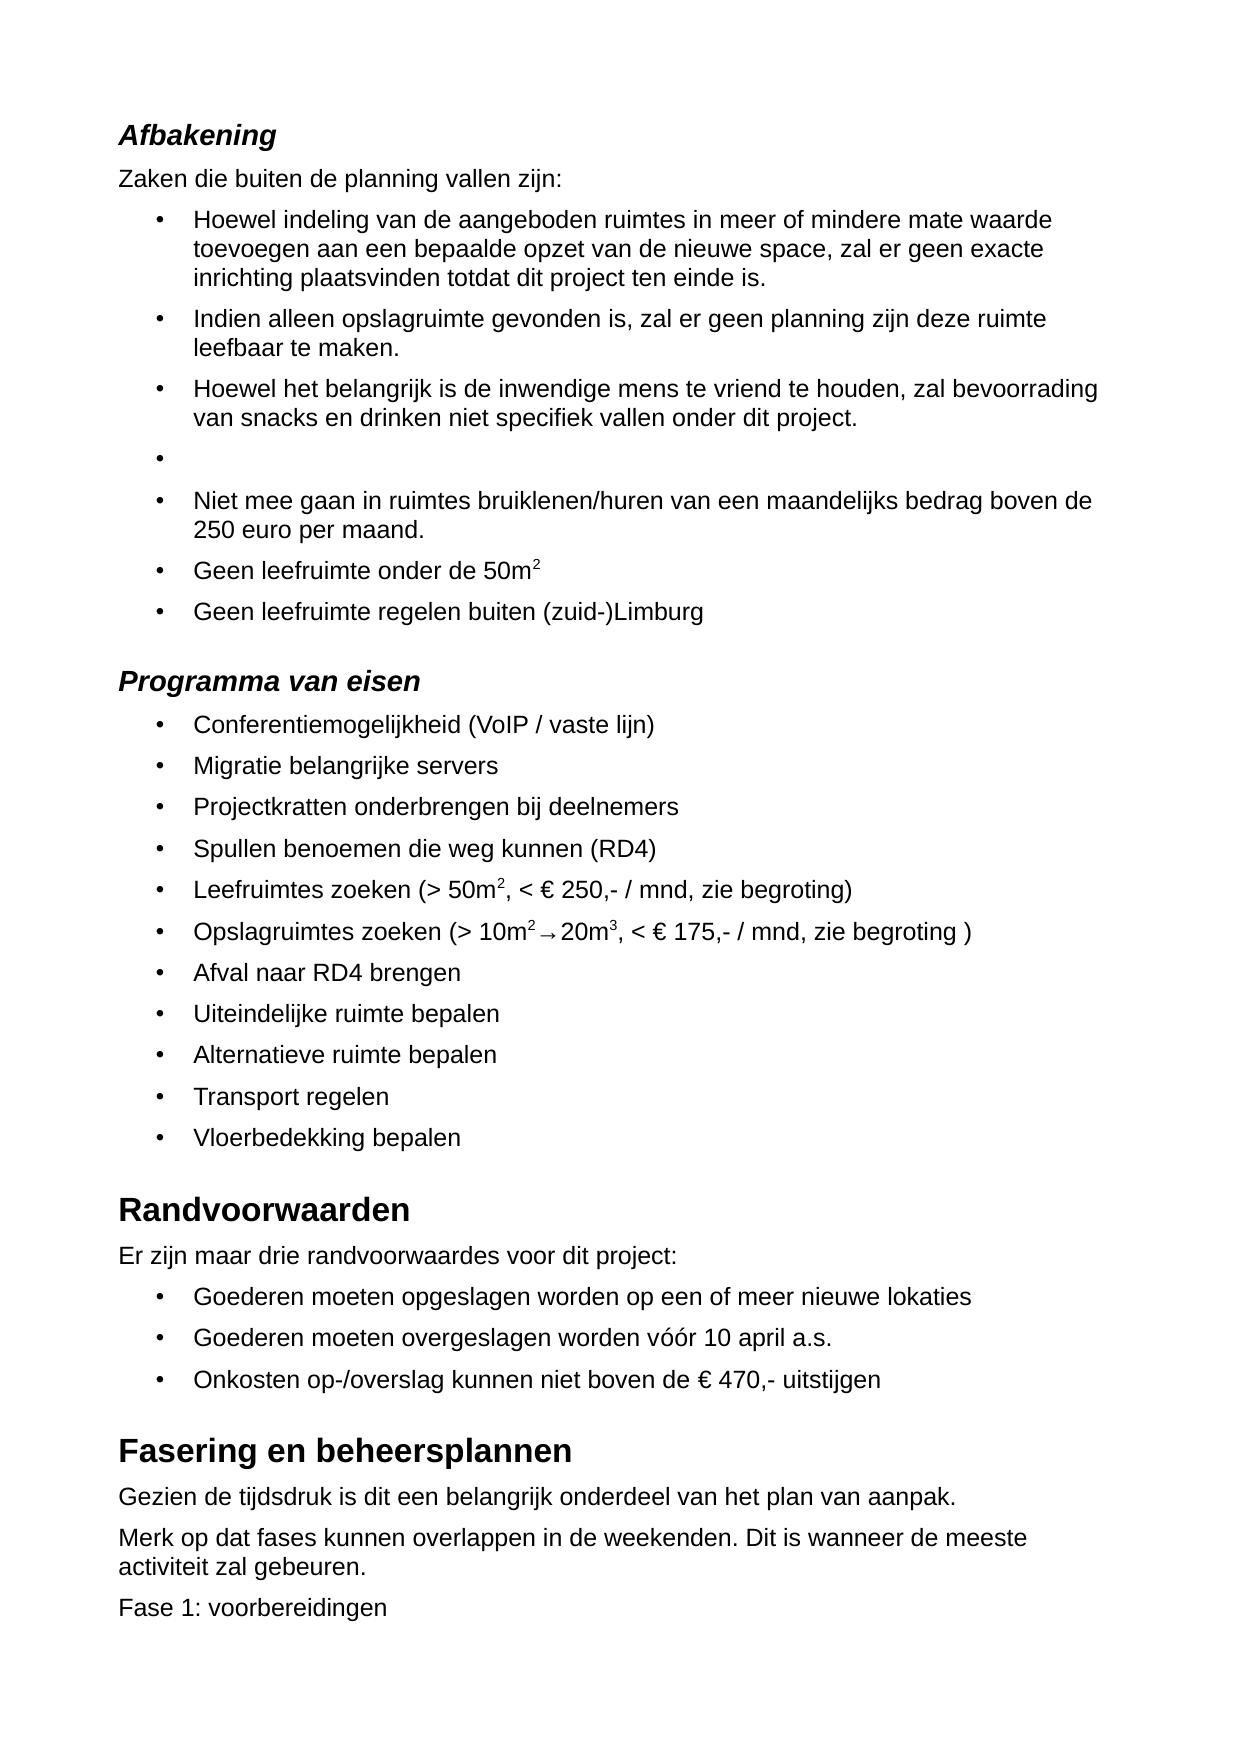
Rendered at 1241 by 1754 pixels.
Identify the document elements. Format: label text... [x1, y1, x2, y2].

list Transport regelen [156, 1082, 1122, 1111]
list Leefruimtes zoeken (> 50m2, < € 250,- / mnd, zie begroting) [156, 875, 1122, 904]
list Hoewel indeling van de aangeboden ruimtes in meer of mindere mate waarde toevoegen aan een bepaalde opzet van de nieuwe space, zal er geen exacte inrichting plaatsvinden totdat dit project ten einde is. [156, 205, 1122, 292]
list Goederen moeten overgeslagen worden vóór 10 april a.s. [156, 1323, 1122, 1352]
list Niet mee gaan in ruimtes bruiklenen/huren van een maandelijks bedrag boven de 250 euro per maand. [156, 486, 1122, 543]
subtitle Fasering en beheersplannen [118, 1431, 1122, 1470]
list Alternatieve ruimte bepalen [156, 1041, 1122, 1069]
subtitle Programma van eisen [118, 664, 1122, 697]
list Onkosten op-/overslag kunnen niet boven de € 470,- uitstijgen [156, 1365, 1122, 1393]
text Er zijn maar drie randvoorwaardes voor dit project: [118, 1241, 1122, 1269]
list Afval naar RD4 brengen [156, 958, 1122, 987]
text Gezien de tijdsdruk is dit een belangrijk onderdeel van het plan van aanpak. [118, 1482, 1122, 1511]
list Spullen benoemen die weg kunnen (RD4) [156, 834, 1122, 863]
subtitle Afbakening [118, 118, 1122, 152]
list Indien alleen opslagruimte gevonden is, zal er geen planning zijn deze ruimte leefbaar te maken. [156, 304, 1122, 362]
text Zaken die buiten de planning vallen zijn: [118, 164, 1122, 193]
list Hoewel het belangrijk is de inwendige mens te vriend te houden, zal bevoorrading van snacks en drinken niet specifiek vallen onder dit project. [156, 374, 1122, 432]
list Geen leefruimte regelen buiten (zuid-)Limburg [156, 597, 1122, 626]
list Goederen moeten opgeslagen worden op een of meer nieuwe lokaties [156, 1282, 1122, 1311]
list Uiteindelijke ruimte bepalen [156, 999, 1122, 1028]
subtitle Randvoorwaarden [118, 1189, 1122, 1228]
list Conferentiemogelijkheid (VoIP / vaste lijn) [156, 710, 1122, 738]
list Vloerbedekking bepalen [156, 1123, 1122, 1152]
list Opslagruimtes zoeken (> 10m2→20m3, < € 175,- / mnd, zie begroting ) [156, 916, 1122, 945]
list Geen leefruimte onder de 50m2 [156, 556, 1122, 585]
list Migratie belangrijke servers [156, 751, 1122, 780]
list Projectkratten onderbrengen bij deelnemers [156, 792, 1122, 821]
text Merk op dat fases kunnen overlappen in de weekenden. Dit is wanneer de meeste activiteit zal gebeuren. [118, 1523, 1122, 1581]
text Fase 1: voorbereidingen [118, 1593, 1122, 1622]
